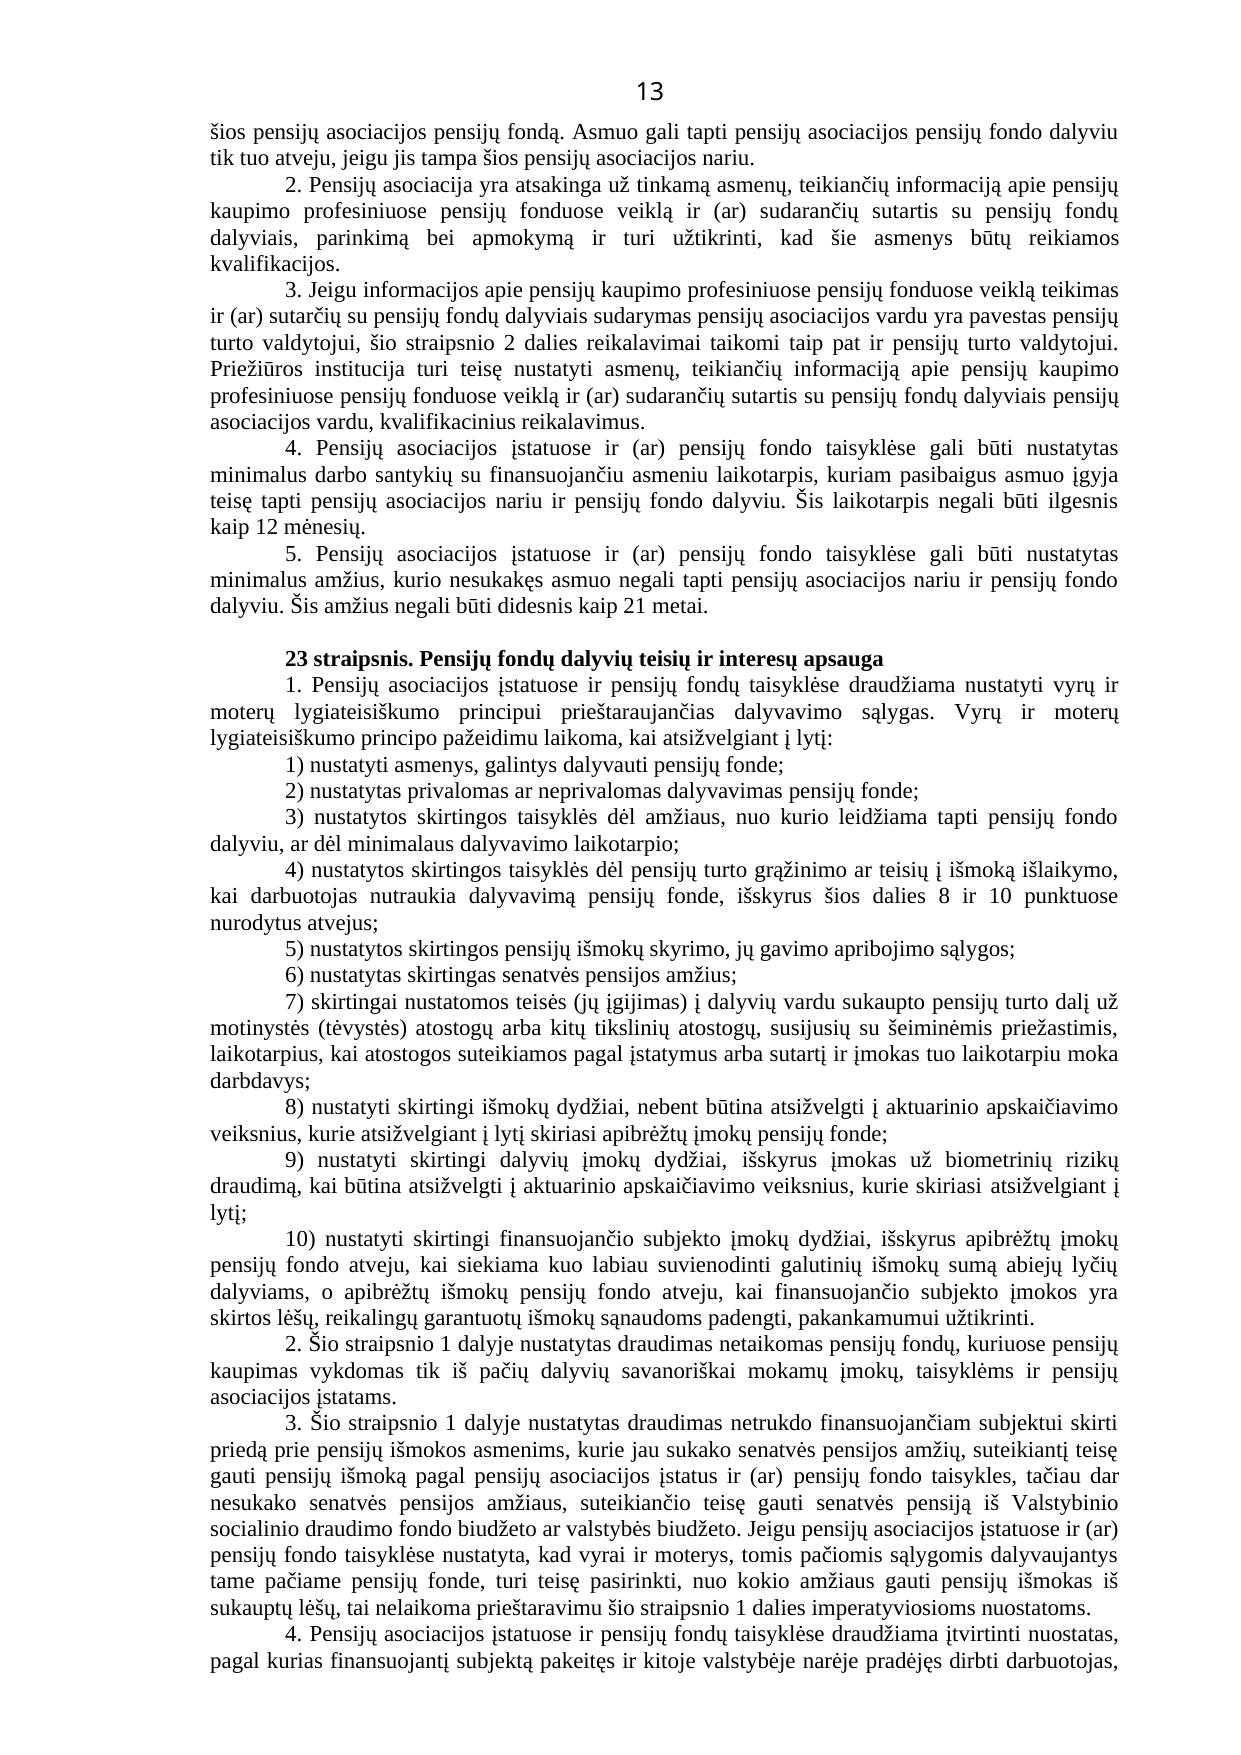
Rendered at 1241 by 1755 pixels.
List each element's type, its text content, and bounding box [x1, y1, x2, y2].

text 3. Jeigu informacijos apie pensijų kaupimo profesiniuose pensijų fonduose veiklą teikimas ir (ar) sutarčių su pensijų fondų dalyviais sudarymas pensijų asociacijos vardu yra pavestas pensijų turto valdytojui, šio straipsnio 2 dalies reikalavimai taikomi taip pat ir pensijų turto valdytojui. Priežiūros institucija turi teisę nustatyti asmenų, teikiančių informaciją apie pensijų kaupimo profesiniuose pensijų fonduose veiklą ir (ar) sudarančių sutartis su pensijų fondų dalyviais pensijų asociacijos vardu, kvalifikacinius reikalavimus. [210, 276, 1120, 434]
text 5) nustatytos skirtingos pensijų išmokų skyrimo, jų gavimo apribojimo sąlygos; [210, 935, 1120, 961]
text 4. Pensijų asociacijos įstatuose ir (ar) pensijų fondo taisyklėse gali būti nustatytas minimalus darbo santykių su finansuojančiu asmeniu laikotarpis, kuriam pasibaigus asmuo įgyja teisę tapti pensijų asociacijos nariu ir pensijų fondo dalyviu. Šis laikotarpis negali būti ilgesnis kaip 12 mėnesių. [210, 434, 1120, 540]
text 23 straipsnis. Pensijų fondų dalyvių teisių ir interesų apsauga [210, 645, 1120, 672]
text 2. Šio straipsnio 1 dalyje nustatytas draudimas netaikomas pensijų fondų, kuriuose pensijų kaupimas vykdomas tik iš pačių dalyvių savanoriškai mokamų įmokų, taisyklėms ir pensijų asociacijos įstatams. [210, 1330, 1120, 1409]
text 2) nustatytas privalomas ar neprivalomas dalyvavimas pensijų fonde; [210, 777, 1120, 803]
text 8) nustatyti skirtingi išmokų dydžiai, nebent būtina atsižvelgti į aktuarinio apskaičiavimo veiksnius, kurie atsižvelgiant į lytį skiriasi apibrėžtų įmokų pensijų fonde; [210, 1093, 1120, 1146]
text 4. pensijų asociacijos įstatuose ir pensijų fondų taisyklėse draudžiama įtvirtinti nuostatas, pagal kurias finansuojantį subjektą pakeitęs ir kitoje valstybėje narėje pradėjęs dirbti darbuotojas, [210, 1620, 1120, 1673]
text 4) nustatytos skirtingos taisyklės dėl pensijų turto grąžinimo ar teisių į išmoką išlaikymo, kai darbuotojas nutraukia dalyvavimą pensijų fonde, išskyrus šios dalies 8 ir 10 punktuose nurodytus atvejus; [210, 856, 1120, 935]
text 1) nustatyti asmenys, galintys dalyvauti pensijų fonde; [210, 751, 1120, 777]
text šios pensijų asociacijos pensijų fondą. Asmuo gali tapti pensijų asociacijos pensijų fondo dalyviu tik tuo atveju, jeigu jis tampa šios pensijų asociacijos nariu. [210, 118, 1120, 171]
text 2. pensijų asociacija yra atsakinga už tinkamą asmenų, teikiančių informaciją apie pensijų kaupimo profesiniuose pensijų fonduose veiklą ir (ar) sudarančių sutartis su pensijų fondų dalyviais, parinkimą bei apmokymą ir turi užtikrinti, kad šie asmenys būtų reikiamos kvalifikacijos. [210, 171, 1120, 276]
text 1. Pensijų asociacijos įstatuose ir pensijų fondų taisyklėse draudžiama nustatyti vyrų ir moterų lygiateisiškumo principui prieštaraujančias dalyvavimo sąlygas. Vyrų ir moterų lygiateisiškumo principo pažeidimu laikoma, kai atsižvelgiant į lytį: [210, 672, 1120, 751]
text 3) nustatytos skirtingos taisyklės dėl amžiaus, nuo kurio leidžiama tapti pensijų fondo dalyviu, ar dėl minimalaus dalyvavimo laikotarpio; [210, 803, 1120, 856]
text 9) nustatyti skirtingi dalyvių įmokų dydžiai, išskyrus įmokas už biometrinių rizikų draudimą, kai būtina atsižvelgti į aktuarinio apskaičiavimo veiksnius, kurie skiriasi atsižvelgiant į lytį; [210, 1146, 1120, 1225]
text 7) skirtingai nustatomos teisės (jų įgijimas) į dalyvių vardu sukaupto pensijų turto dalį už motinystės (tėvystės) atostogų arba kitų tikslinių atostogų, susijusių su šeiminėmis priežastimis, laikotarpius, kai atostogos suteikiamos pagal įstatymus arba sutartį ir įmokas tuo laikotarpiu moka darbdavys; [210, 988, 1120, 1093]
text 6) nustatytas skirtingas senatvės pensijos amžius; [210, 961, 1120, 988]
text 3. Šio straipsnio 1 dalyje nustatytas draudimas netrukdo finansuojančiam subjektui skirti priedą prie pensijų išmokos asmenims, kurie jau sukako senatvės pensijos amžių, suteikiantį teisę gauti pensijų išmoką pagal pensijų asociacijos įstatus ir (ar) pensijų fondo taisykles, tačiau dar nesukako senatvės pensijos amžiaus, suteikiančio teisę gauti senatvės pensiją iš Valstybinio socialinio draudimo fondo biudžeto ar valstybės biudžeto. Jeigu pensijų asociacijos įstatuose ir (ar) pensijų fondo taisyklėse nustatyta, kad vyrai ir moterys, tomis pačiomis sąlygomis dalyvaujantys tame pačiame pensijų fonde, turi teisę pasirinkti, nuo kokio amžiaus gauti pensijų išmokas iš sukauptų lėšų, tai nelaikoma prieštaravimu šio straipsnio 1 dalies imperatyviosioms nuostatoms. [210, 1409, 1120, 1620]
text 10) nustatyti skirtingi finansuojančio subjekto įmokų dydžiai, išskyrus apibrėžtų įmokų pensijų fondo atveju, kai siekiama kuo labiau suvienodinti galutinių išmokų sumą abiejų lyčių dalyviams, o apibrėžtų išmokų pensijų fondo atveju, kai finansuojančio subjekto įmokos yra skirtos lėšų, reikalingų garantuotų išmokų sąnaudoms padengti, pakankamumui užtikrinti. [210, 1225, 1120, 1330]
text 5. Pensijų asociacijos įstatuose ir (ar) pensijų fondo taisyklėse gali būti nustatytas minimalus amžius, kurio nesukakęs asmuo negali tapti pensijų asociacijos nariu ir pensijų fondo dalyviu. Šis amžius negali būti didesnis kaip 21 metai. [210, 540, 1120, 619]
